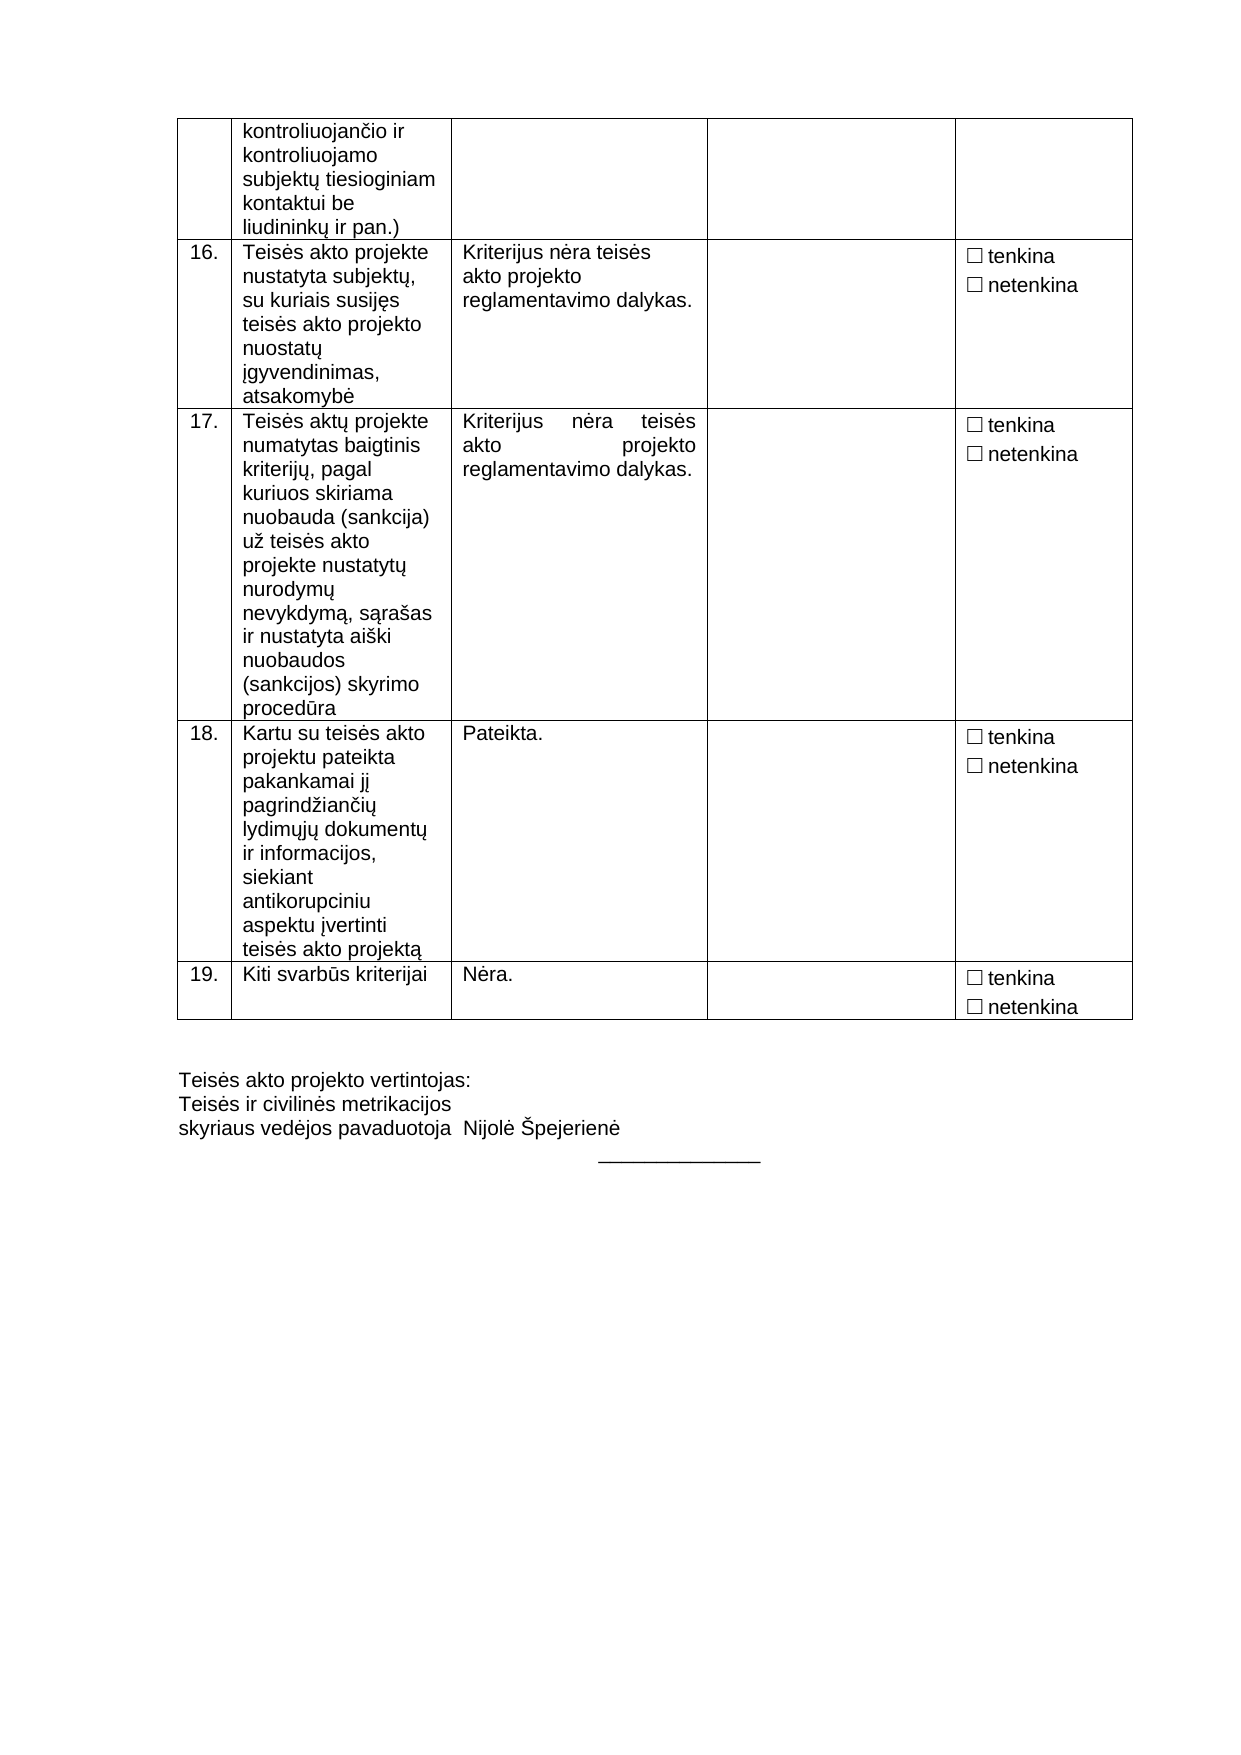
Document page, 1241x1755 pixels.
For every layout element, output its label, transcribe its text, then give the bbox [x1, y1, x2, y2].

table_cell [452, 119, 707, 239]
table_cell [708, 409, 955, 720]
table_cell [708, 240, 955, 408]
table_cell [708, 119, 955, 239]
table_cell Kriterijus nėra teisės akto projekto reglamentavimo dalykas. [452, 240, 707, 408]
table_cell Kartu su teisės akto projektu pateikta pakankamai jį pagrindžiančių lydimųjų dokumentų ir informacijos, siekiant antikorupciniu aspektu įvertinti teisės akto projektą [232, 721, 451, 961]
table_cell Nėra. [452, 962, 707, 1019]
table_cell 18. [178, 721, 231, 961]
table_header Teisės akto projekto vertintojas: Teisės ir civilinės metrikacijos skyriaus vedėjos pavaduotoja Nijolė Špejerienė [177, 1044, 635, 1140]
text ______________ [177, 1140, 1181, 1164]
table_cell □ tenkina □ netenkina [956, 721, 1132, 961]
table_header [1093, 1044, 1240, 1140]
table_cell [708, 962, 955, 1019]
table_cell □ tenkina □ netenkina [956, 962, 1132, 1019]
table_header [635, 1044, 1093, 1140]
table_cell □ tenkina □ netenkina [956, 409, 1132, 720]
table_cell Kriterijus nėra teisės akto projekto reglamentavimo dalykas. [452, 409, 707, 720]
table_cell 17. [178, 409, 231, 720]
table_cell 19. [178, 962, 231, 1019]
table_cell Kiti svarbūs kriterijai [232, 962, 451, 1019]
table_cell [178, 119, 231, 239]
table_cell Teisės aktų projekte numatytas baigtinis kriterijų, pagal kuriuos skiriama nuobauda (sankcija) už teisės akto projekte nustatytų nurodymų nevykdymą, sąrašas ir nustatyta aiški nuobaudos (sankcijos) skyrimo procedūra [232, 409, 451, 720]
table_cell Teisės akto projekte nustatyta subjektų, su kuriais susijęs teisės akto projekto nuostatų įgyvendinimas, atsakomybė [232, 240, 451, 408]
table_cell kontroliuojančio ir kontroliuojamo subjektų tiesioginiam kontaktui be liudininkų ir pan.) [232, 119, 451, 239]
table_cell □ tenkina □ netenkina [956, 240, 1132, 408]
table_cell [708, 721, 955, 961]
table_cell 16. [178, 240, 231, 408]
table_cell [956, 119, 1132, 239]
table_cell Pateikta. [452, 721, 707, 961]
